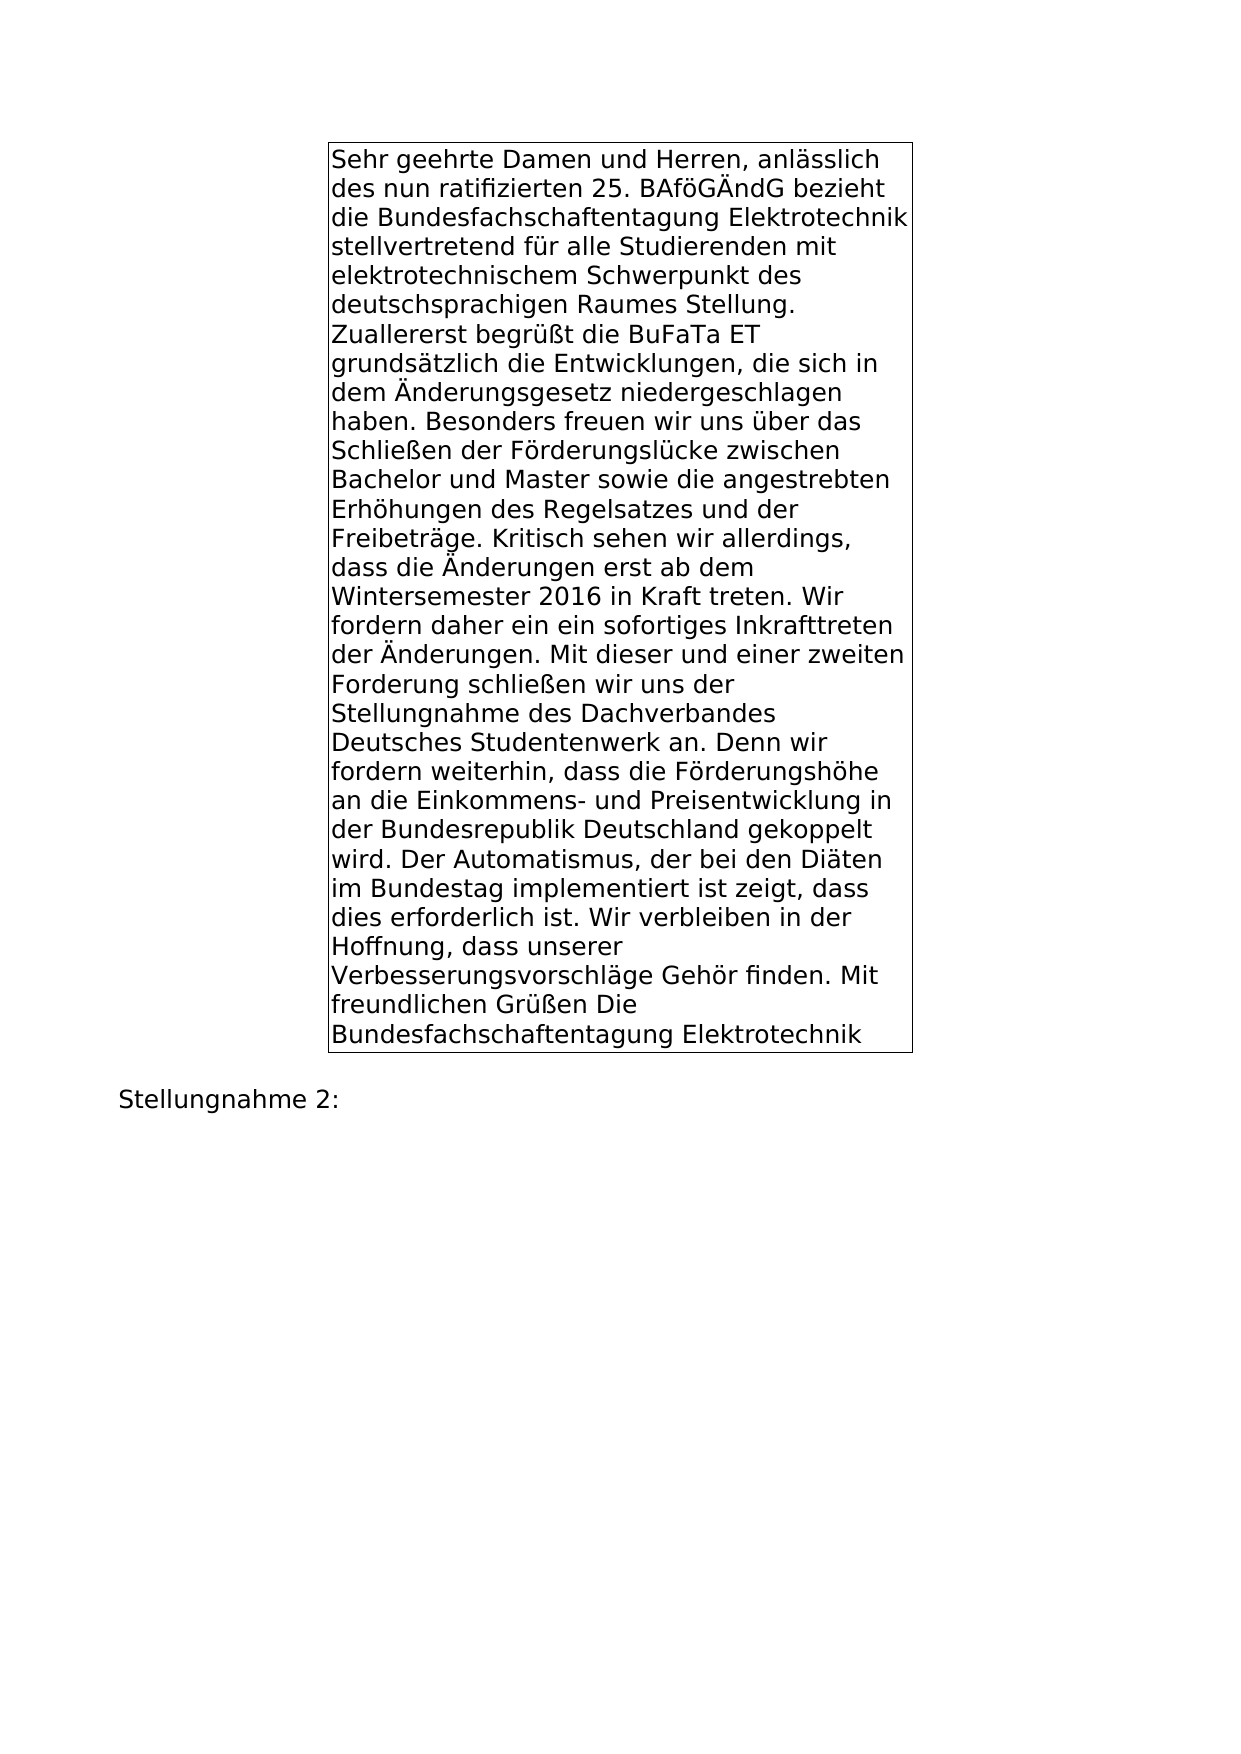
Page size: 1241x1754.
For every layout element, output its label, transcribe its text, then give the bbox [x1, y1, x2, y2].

text Stellungnahme 2: [118, 1085, 1122, 1114]
table_header Sehr geehrte Damen und Herren, anlässlich des nun ratifizierten 25. BAföGÄndG bezieht die Bundesfachschaftentagung Elektrotechnik stellvertretend für alle Studierenden mit elektrotechnischem Schwerpunkt des deutschsprachigen Raumes Stellung. Zuallererst begrüßt die BuFaTa ET grundsätzlich die Entwicklungen, die sich in dem Änderungsgesetz niedergeschlagen haben. Besonders freuen wir uns über das Schließen der Förderungslücke zwischen Bachelor und Master sowie die angestrebten Erhöhungen des Regelsatzes und der Freibeträge. Kritisch sehen wir allerdings, dass die Änderungen erst ab dem Wintersemester 2016 in Kraft treten. Wir fordern daher ein ein sofortiges Inkrafttreten der Änderungen. Mit dieser und einer zweiten Forderung schließen wir uns der Stellungnahme des Dachverbandes Deutsches Studentenwerk an. Denn wir fordern weiterhin, dass die Förderungshöhe an die Einkommens- und Preisentwicklung in der Bundesrepublik Deutschland gekoppelt wird. Der Automatismus, der bei den Diäten im Bundestag implementiert ist zeigt, dass dies erforderlich ist. Wir verbleiben in der Hoffnung, dass unserer Verbesserungsvorschläge Gehör finden. Mit freundlichen Grüßen Die Bundesfachschaftentagung Elektrotechnik [329, 143, 912, 1052]
